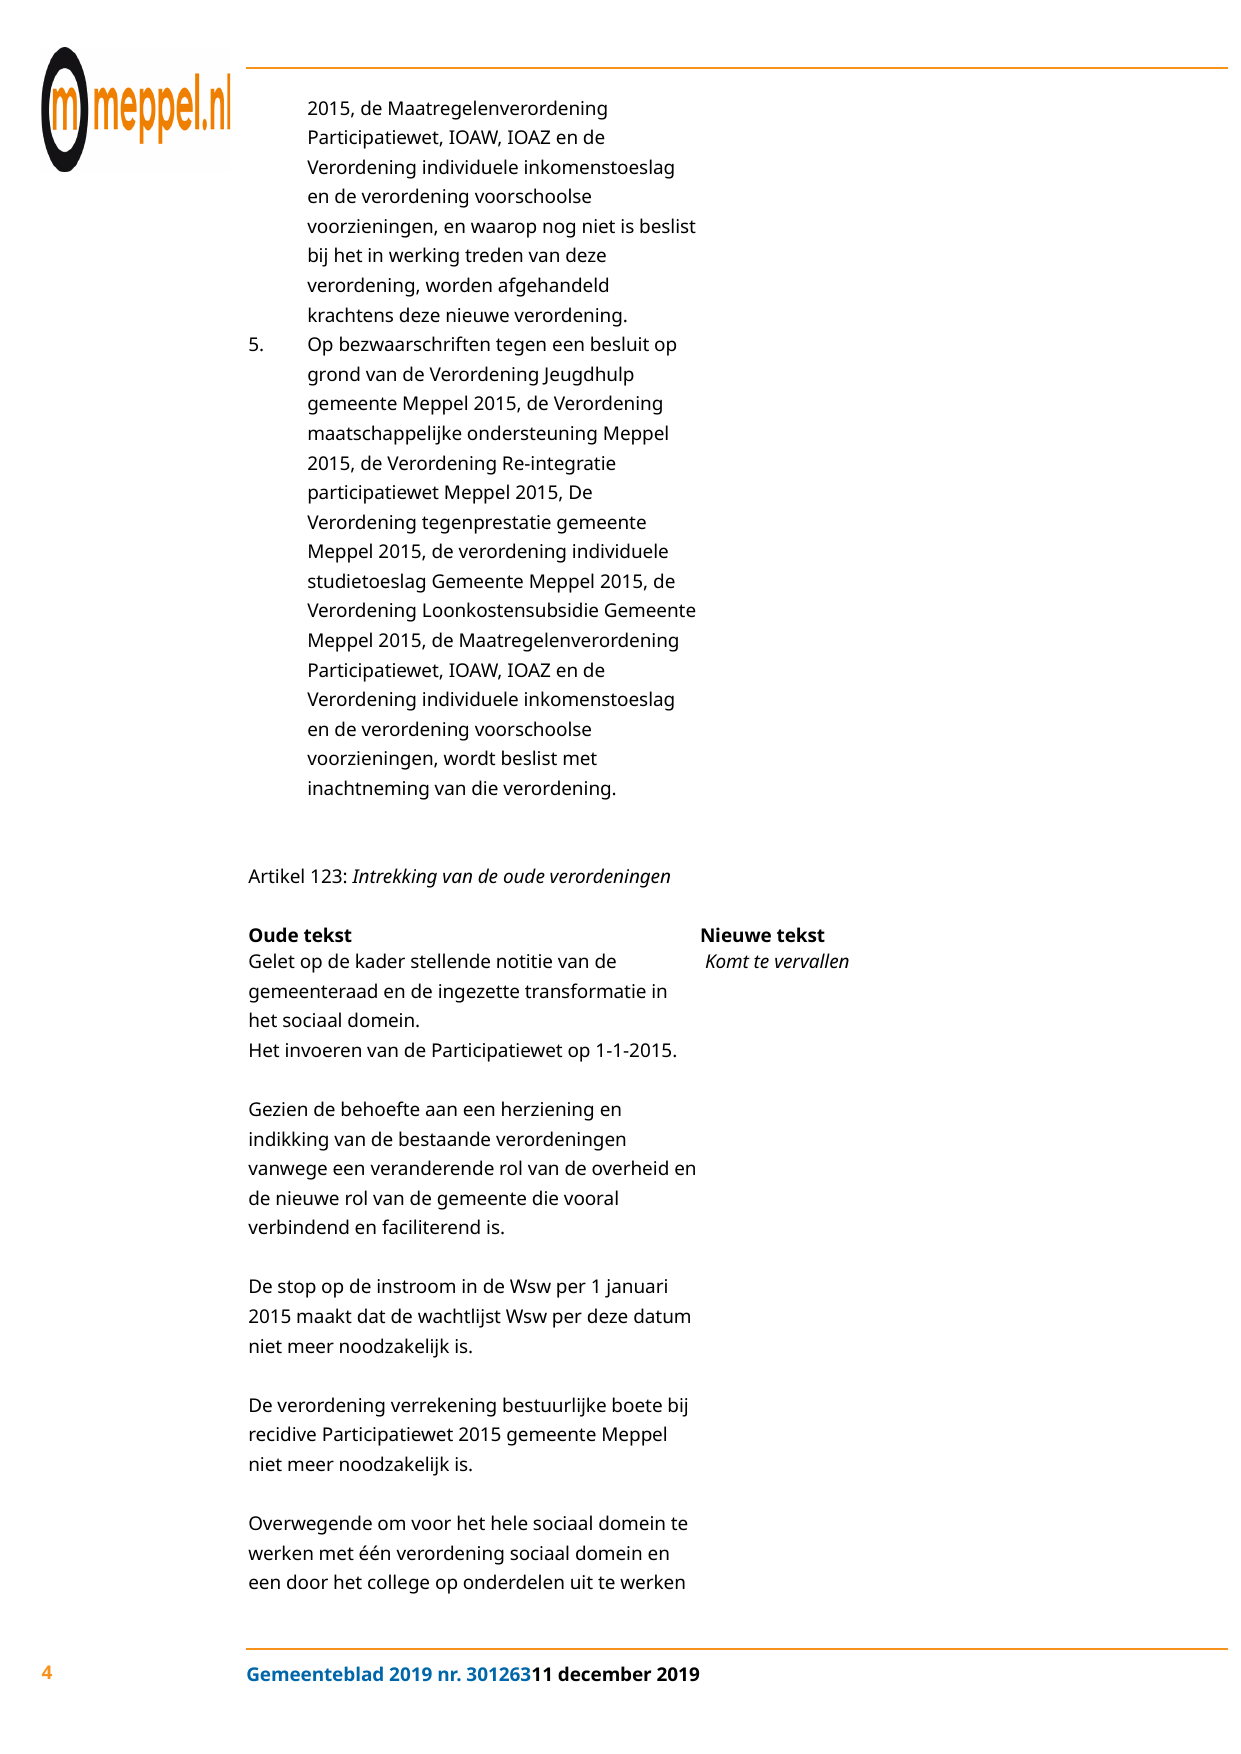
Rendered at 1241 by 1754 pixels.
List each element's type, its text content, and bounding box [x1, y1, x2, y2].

table_header Oude tekst [248, 923, 700, 948]
picture [41, 47, 231, 172]
table_cell 2015, de Maatregelenverordening Participatiewet, IOAW, IOAZ en de Verordening individuele inkomenstoeslag en de verordening voorschoolse voorzieningen, en waarop nog niet is beslist bij het in werking treden van deze verordening, worden afgehandeld krachtens deze nieuwe verordening. Op bezwaarschriften tegen een besluit op grond van de Verordening Jeugdhulp gemeente Meppel 2015, de Verordening maatschappelijke ondersteuning Meppel 2015, de Verordening Re-integratie participatiewet Meppel 2015, De Verordening tegenprestatie gemeente Meppel 2015, de verordening individuele studietoeslag Gemeente Meppel 2015, de Verordening Loonkostensubsidie Gemeente Meppel 2015, de Maatregelenverordening Participatiewet, IOAW, IOAZ en de Verordening individuele inkomenstoeslag en de verordening voorschoolse voorzieningen, wordt beslist met inachtneming van die verordening. [248, 95, 700, 831]
table_header Nieuwe tekst [700, 923, 1152, 948]
table_cell Gelet op de kader stellende notitie van de gemeenteraad en de ingezette transformatie in het sociaal domein. Het invoeren van de Participatiewet op 1-1-2015. Gezien de behoefte aan een herziening en indikking van de bestaande verordeningen vanwege een veranderende rol van de overheid en de nieuwe rol van de gemeente die vooral verbindend en faciliterend is. De stop op de instroom in de Wsw per 1 januari 2015 maakt dat de wachtlijst Wsw per deze datum niet meer noodzakelijk is. De verordening verrekening bestuurlijke boete bij recidive Participatiewet 2015 gemeente Meppel niet meer noodzakelijk is. Overwegende om voor het hele sociaal domein te werken met één verordening sociaal domein en een door het college op onderdelen uit te werken [248, 948, 700, 1595]
table_cell [700, 95, 1152, 831]
text Artikel 123: Intrekking van de oude verordeningen [248, 863, 1152, 889]
table_cell Komt te vervallen [700, 948, 1152, 1595]
